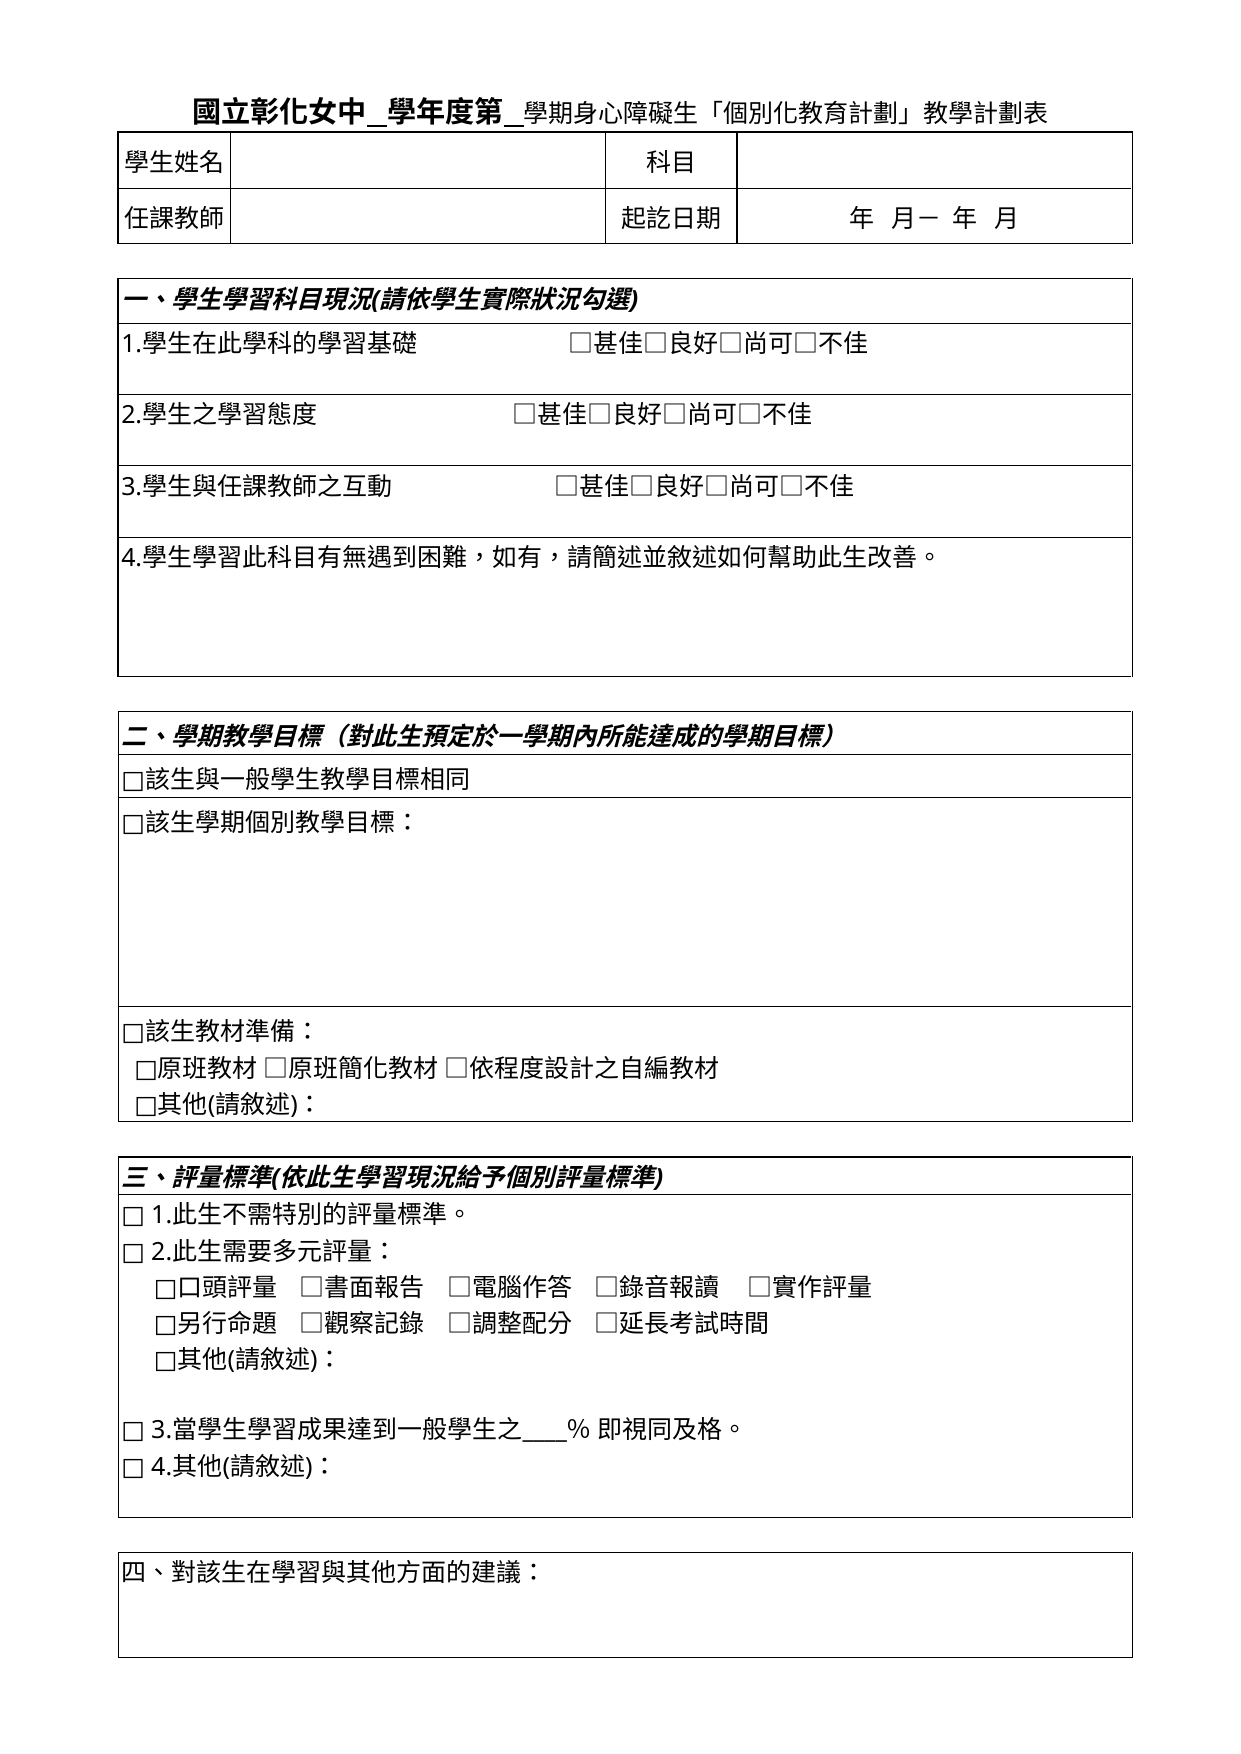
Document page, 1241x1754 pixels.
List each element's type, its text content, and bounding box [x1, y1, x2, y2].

table_cell [231, 189, 605, 243]
table_cell 一、學生學習科目現況(請依學生實際狀況勾選) [119, 278, 1132, 323]
table_cell □該生學期個別教學目標： [119, 797, 1132, 1006]
table_cell 四、對該生在學習與其他方面的建議： [119, 1552, 1132, 1657]
table_cell 4.學生學習此科目有無遇到困難，如有，請簡述並敘述如何幫助此生改善。 [119, 537, 1132, 676]
table_header 科目 [606, 133, 736, 187]
table_cell 二、學期教學目標（對此生預定於一學期內所能達成的學期目標） [119, 711, 1132, 754]
table_cell □ 1.此生不需特別的評量標準。 □ 2.此生需要多元評量： □口頭評量 □書面報告 □電腦作答 □錄音報讀 □實作評量 □另行命題 □觀察記錄 □調整配分 □延長考試時間 □其他(請敘述)： □ 3.當學生學習成果達到一般學生之____％ 即視同及格。 □ 4.其他(請敘述)： [119, 1194, 1132, 1517]
table_cell □該生與一般學生教學目標相同 [119, 754, 1132, 797]
table_cell 起訖日期 [606, 189, 736, 243]
table_cell 3.學生與任課教師之互動 □甚佳□良好□尚可□不佳 [119, 465, 1132, 537]
table_header 學生姓名 [119, 133, 230, 187]
table_cell [118, 1517, 1132, 1552]
table_header [231, 133, 605, 187]
table_cell [118, 676, 1132, 711]
table_cell 2.學生之學習態度 □甚佳□良好□尚可□不佳 [119, 394, 1132, 465]
table_header [738, 133, 1132, 187]
table_cell 任課教師 [119, 189, 230, 243]
table_cell [118, 243, 1132, 278]
table_cell □該生教材準備： □原班教材 □原班簡化教材 □依程度設計之自編教材 □其他(請敘述)： [119, 1006, 1132, 1121]
text 國立彰化女中 學年度第 學期身心障礙生「個別化教育計劃」教學計劃表 [118, 89, 1122, 131]
table_cell 年 月－ 年 月 [738, 188, 1132, 243]
table_cell 三、評量標準(依此生學習現況給予個別評量標準) [119, 1156, 1132, 1194]
table_cell 1.學生在此學科的學習基礎 □甚佳□良好□尚可□不佳 [119, 323, 1132, 394]
table_cell [118, 1121, 1132, 1156]
